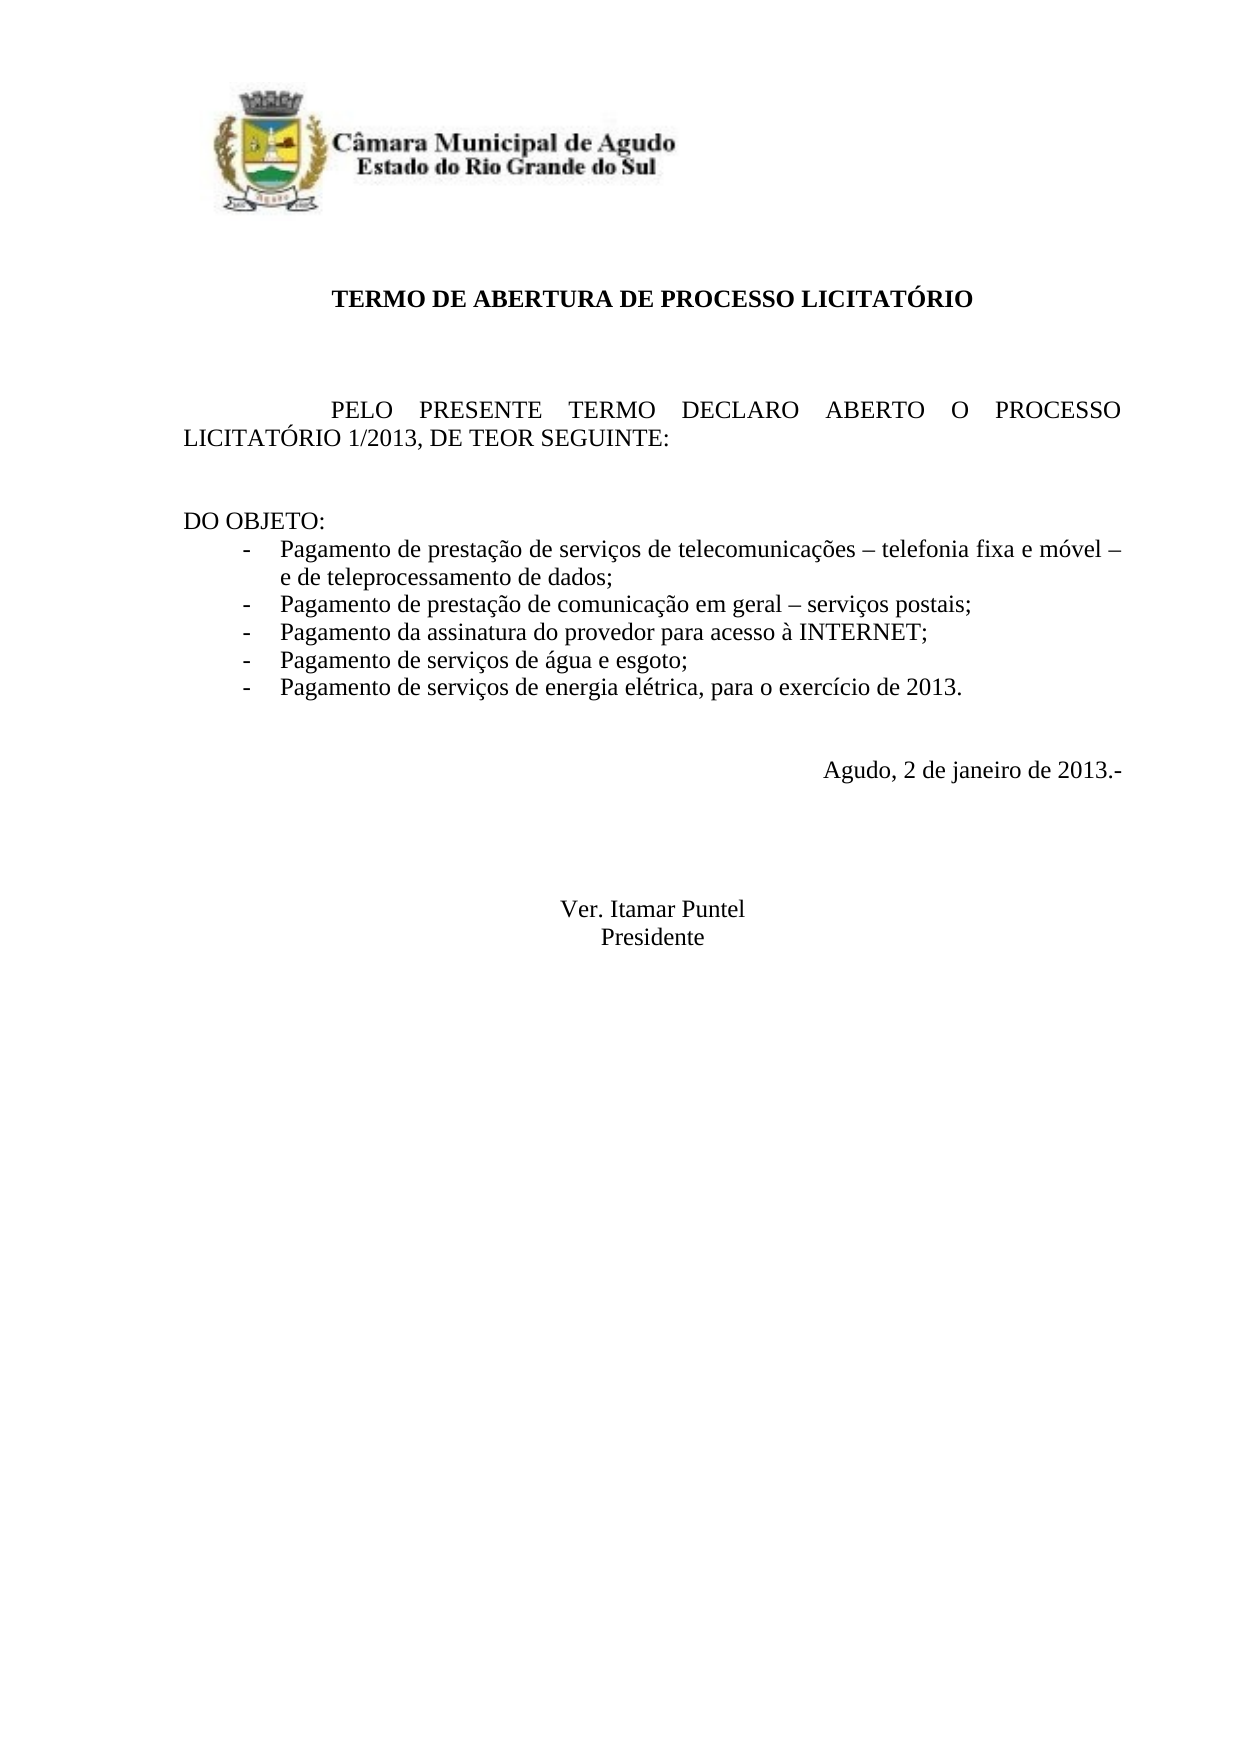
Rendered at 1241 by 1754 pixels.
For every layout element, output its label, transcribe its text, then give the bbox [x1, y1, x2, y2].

list Pagamento de prestação de serviços de telecomunicações – telefonia fixa e móvel – e de teleprocessamento de dados; [242, 535, 1122, 590]
picture [199, 82, 683, 221]
list Pagamento de serviços de energia elétrica, para o exercício de 2013. [242, 673, 1122, 701]
list Pagamento de prestação de comunicação em geral – serviços postais; [242, 590, 1122, 618]
text Agudo, 2 de janeiro de 2013.- [183, 757, 1122, 784]
text Ver. Itamar Puntel [183, 895, 1122, 923]
list Pagamento de serviços de água e esgoto; [242, 646, 1122, 673]
list Pagamento da assinatura do provedor para acesso à INTERNET; [242, 618, 1122, 646]
text Presidente [183, 923, 1122, 951]
text PELO PRESENTE TERMO DECLARO ABERTO O PROCESSO LICITATÓRIO 1/2013, DE TEOR SEGUINTE: [183, 396, 1122, 452]
text TERMO DE ABERTURA DE PROCESSO LICITATÓRIO [183, 286, 1122, 313]
text DO OBJETO: [183, 507, 1122, 535]
